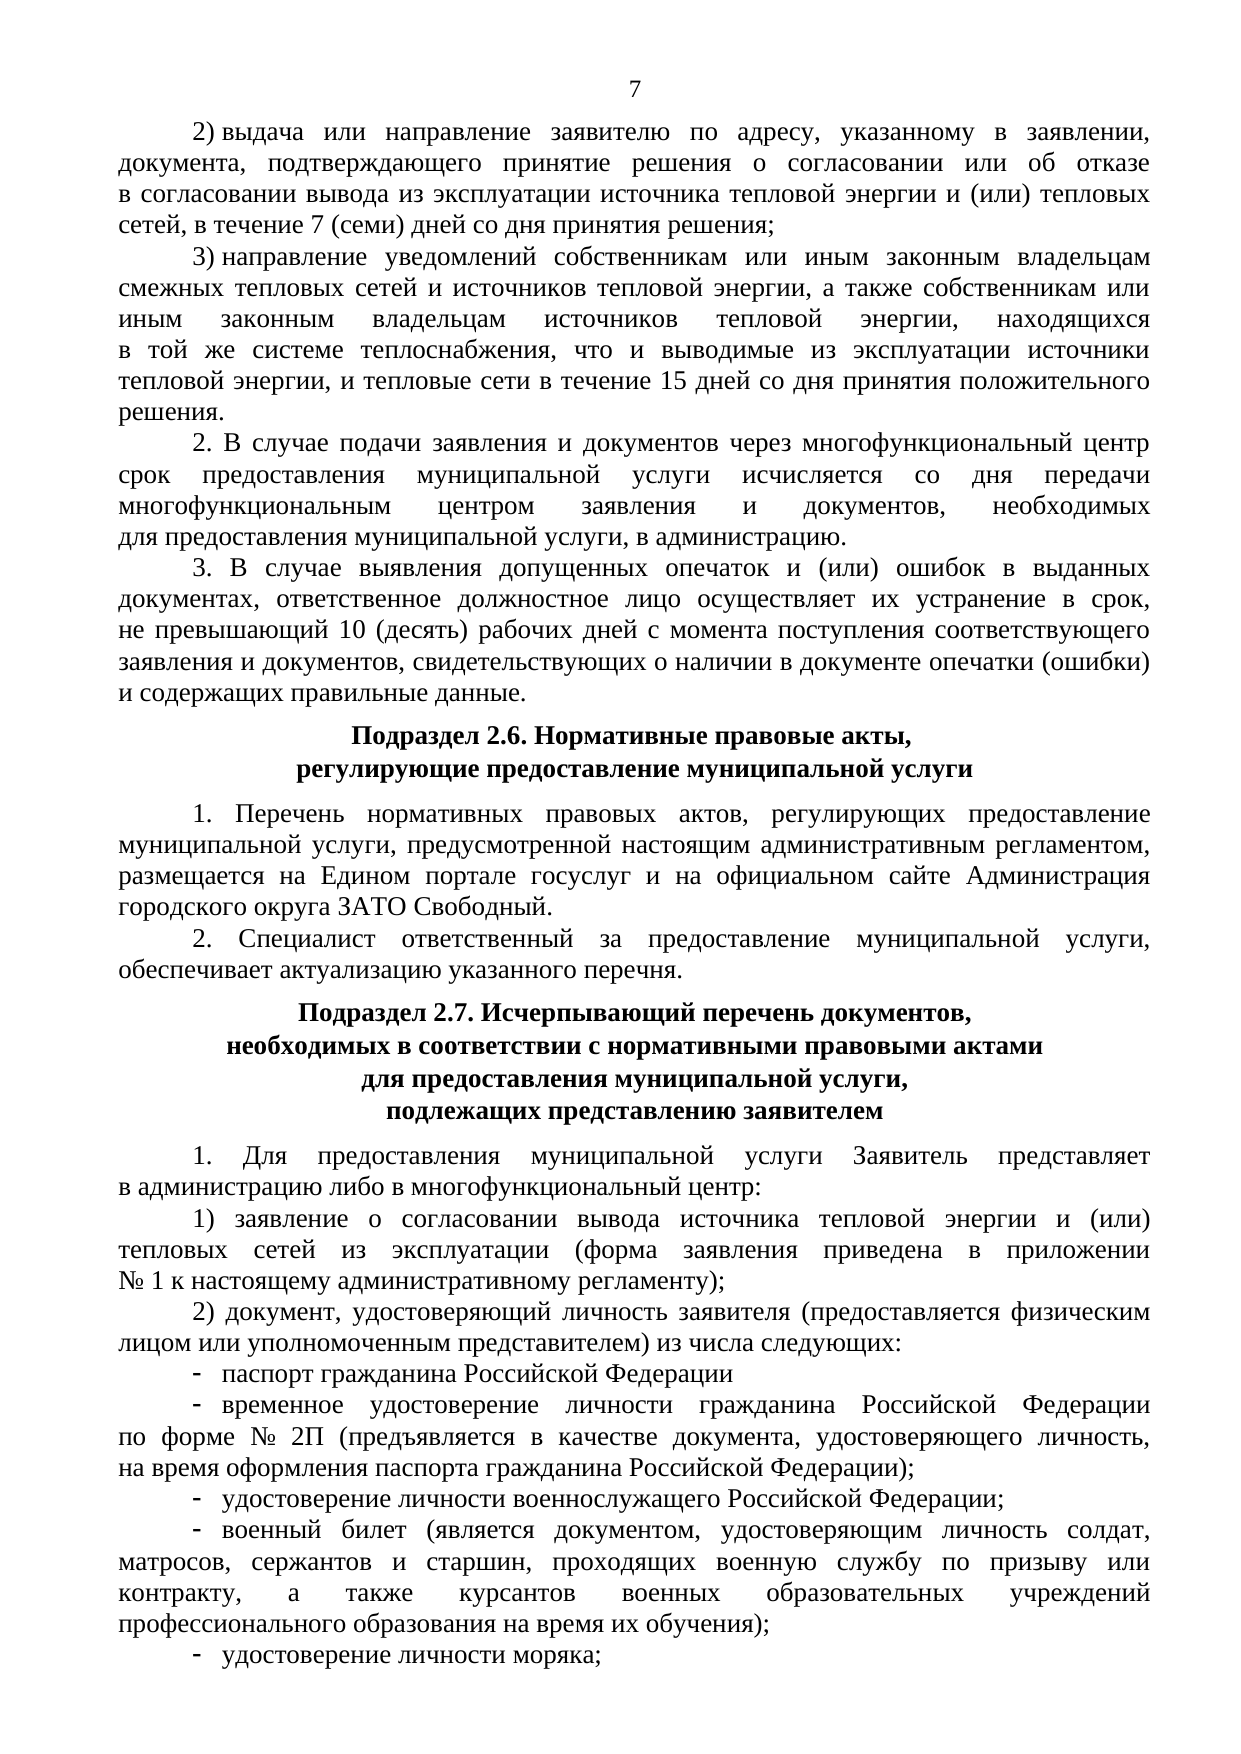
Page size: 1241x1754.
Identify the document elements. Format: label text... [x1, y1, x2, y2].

list военный билет (является документом, удостоверяющим личность солдат, матросов, сержантов и старшин, проходящих военную службу по призыву или контракту, а также курсантов военных образовательных учреждений профессионального образования на время их обучения); [118, 1513, 1152, 1638]
text 2. Специалист ответственный за предоставление муниципальной услуги, обеспечивает актуализацию указанного перечня. [118, 922, 1152, 984]
text 1) заявление о согласовании вывода источника тепловой энергии и (или) тепловых сетей из эксплуатации (форма заявления приведена в приложении № 1 к настоящему административному регламенту); [118, 1202, 1152, 1295]
list выдача или направление заявителю по адресу, указанному в заявлении, документа, подтверждающего принятие решения о согласовании или об отказе в согласовании вывода из эксплуатации источника тепловой энергии и (или) тепловых сетей, в течение 7 (семи) дней со дня принятия решения; [118, 115, 1152, 240]
list удостоверение личности моряка; [118, 1638, 1152, 1669]
text 1. Для предоставления муниципальной услуги Заявитель представляет в администрацию либо в многофункциональный центр: [118, 1139, 1152, 1202]
text 3. В случае выявления допущенных опечаток и (или) ошибок в выданных документах, ответственное должностное лицо осуществляет их устранение в срок, не превышающий 10 (десять) рабочих дней с момента поступления соответствующего заявления и документов, свидетельствующих о наличии в документе опечатки (ошибки) и содержащих правильные данные. [118, 551, 1152, 707]
subtitle Подраздел 2.7. Исчерпывающий перечень документов, необходимых в соответствии с нормативными правовыми актами для предоставления муниципальной услуги, подлежащих представлению заявителем [118, 996, 1152, 1125]
subtitle Подраздел 2.6. Нормативные правовые акты, регулирующие предоставление муниципальной услуги [118, 719, 1152, 783]
list направление уведомлений собственникам или иным законным владельцам смежных тепловых сетей и источников тепловой энергии, а также собственникам или иным законным владельцам источников тепловой энергии, находящихся в той же системе теплоснабжения, что и выводимые из эксплуатации источники тепловой энергии, и тепловые сети в течение 15 дней со дня принятия положительного решения. [118, 240, 1152, 427]
text 2. В случае подачи заявления и документов через многофункциональный центр срок предоставления муниципальной услуги исчисляется со дня передачи многофункциональным центром заявления и документов, необходимых для предоставления муниципальной услуги, в администрацию. [118, 427, 1152, 551]
list паспорт гражданина Российской Федерации [118, 1357, 1152, 1389]
text 1. Перечень нормативных правовых актов, регулирующих предоставление муниципальной услуги, предусмотренной настоящим административным регламентом, размещается на Едином портале госуслуг и на официальном сайте Администрация городского округа ЗАТО Свободный. [118, 797, 1152, 922]
text 2) документ, удостоверяющий личность заявителя (предоставляется физическим лицом или уполномоченным представителем) из числа следующих: [118, 1295, 1152, 1357]
list удостоверение личности военнослужащего Российской Федерации; [118, 1482, 1152, 1513]
list временное удостоверение личности гражданина Российской Федерации по форме № 2П (предъявляется в качестве документа, удостоверяющего личность, на время оформления паспорта гражданина Российской Федерации); [118, 1389, 1152, 1482]
